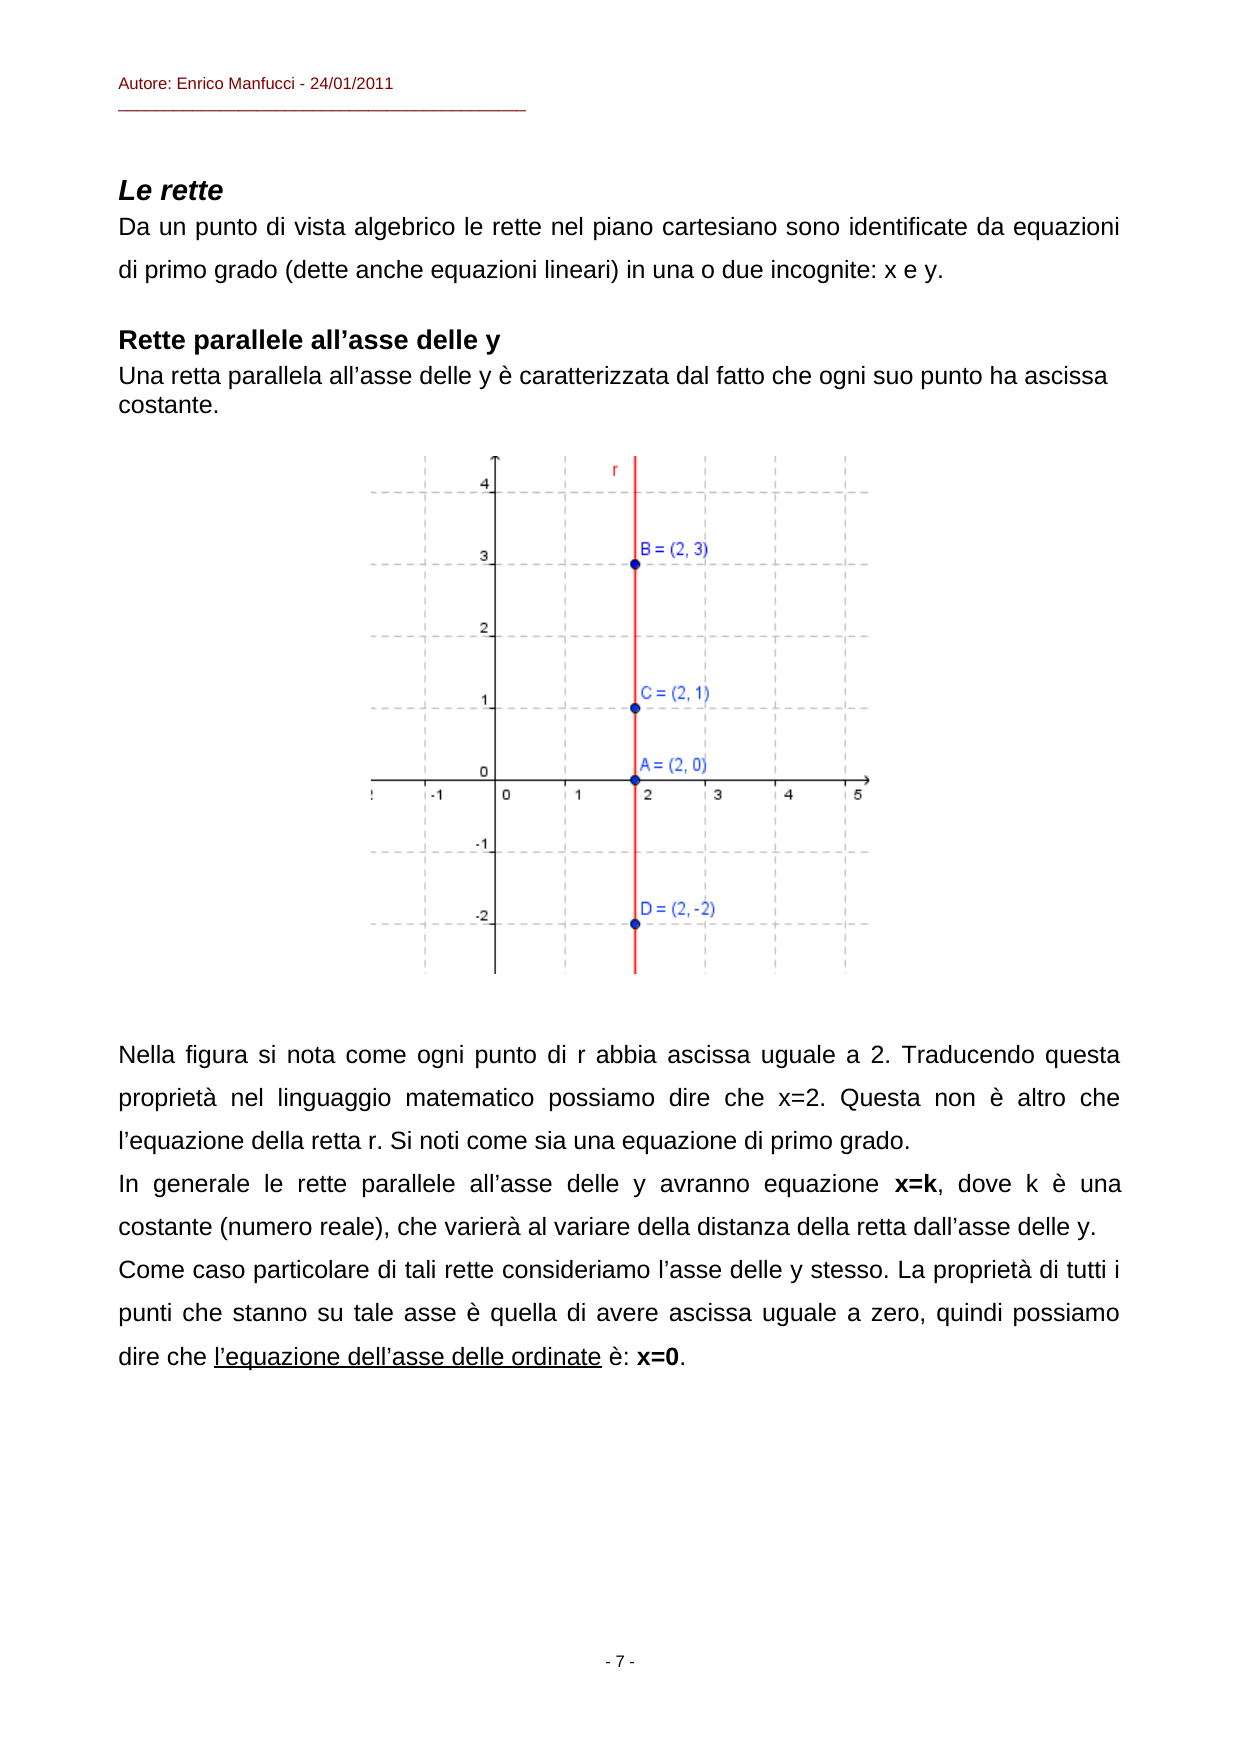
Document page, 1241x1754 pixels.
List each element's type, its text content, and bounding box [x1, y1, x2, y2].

text Una retta parallela all’asse delle y è caratterizzata dal fatto che ogni suo punto ha ascissa costante. [118, 361, 1122, 419]
text Come caso particolare di tali rette consideriamo l’asse delle y stesso. La proprietà di tutti i punti che stanno su tale asse è quella di avere ascissa uguale a zero, quindi possiamo dire che l’equazione dell’asse delle ordinate è: x=0. [118, 1255, 1122, 1370]
text Da un punto di vista algebrico le rette nel piano cartesiano sono identificate da equazioni di primo grado (dette anche equazioni lineari) in una o due incognite: x e y. [118, 212, 1122, 284]
picture [370, 456, 870, 974]
subtitle Rette parallele all’asse delle y [118, 324, 1122, 355]
text In generale le rette parallele all’asse delle y avranno equazione x=k, dove k è una costante (numero reale), che varierà al variare della distanza della retta dall’asse delle y. [118, 1169, 1122, 1241]
subtitle Le rette [118, 173, 1122, 206]
text Nella figura si nota come ogni punto di r abbia ascissa uguale a 2. Traducendo questa proprietà nel linguaggio matematico possiamo dire che x=2. Questa non è altro che l’equazione della retta r. Si noti come sia una equazione di primo grado. [118, 1040, 1122, 1155]
